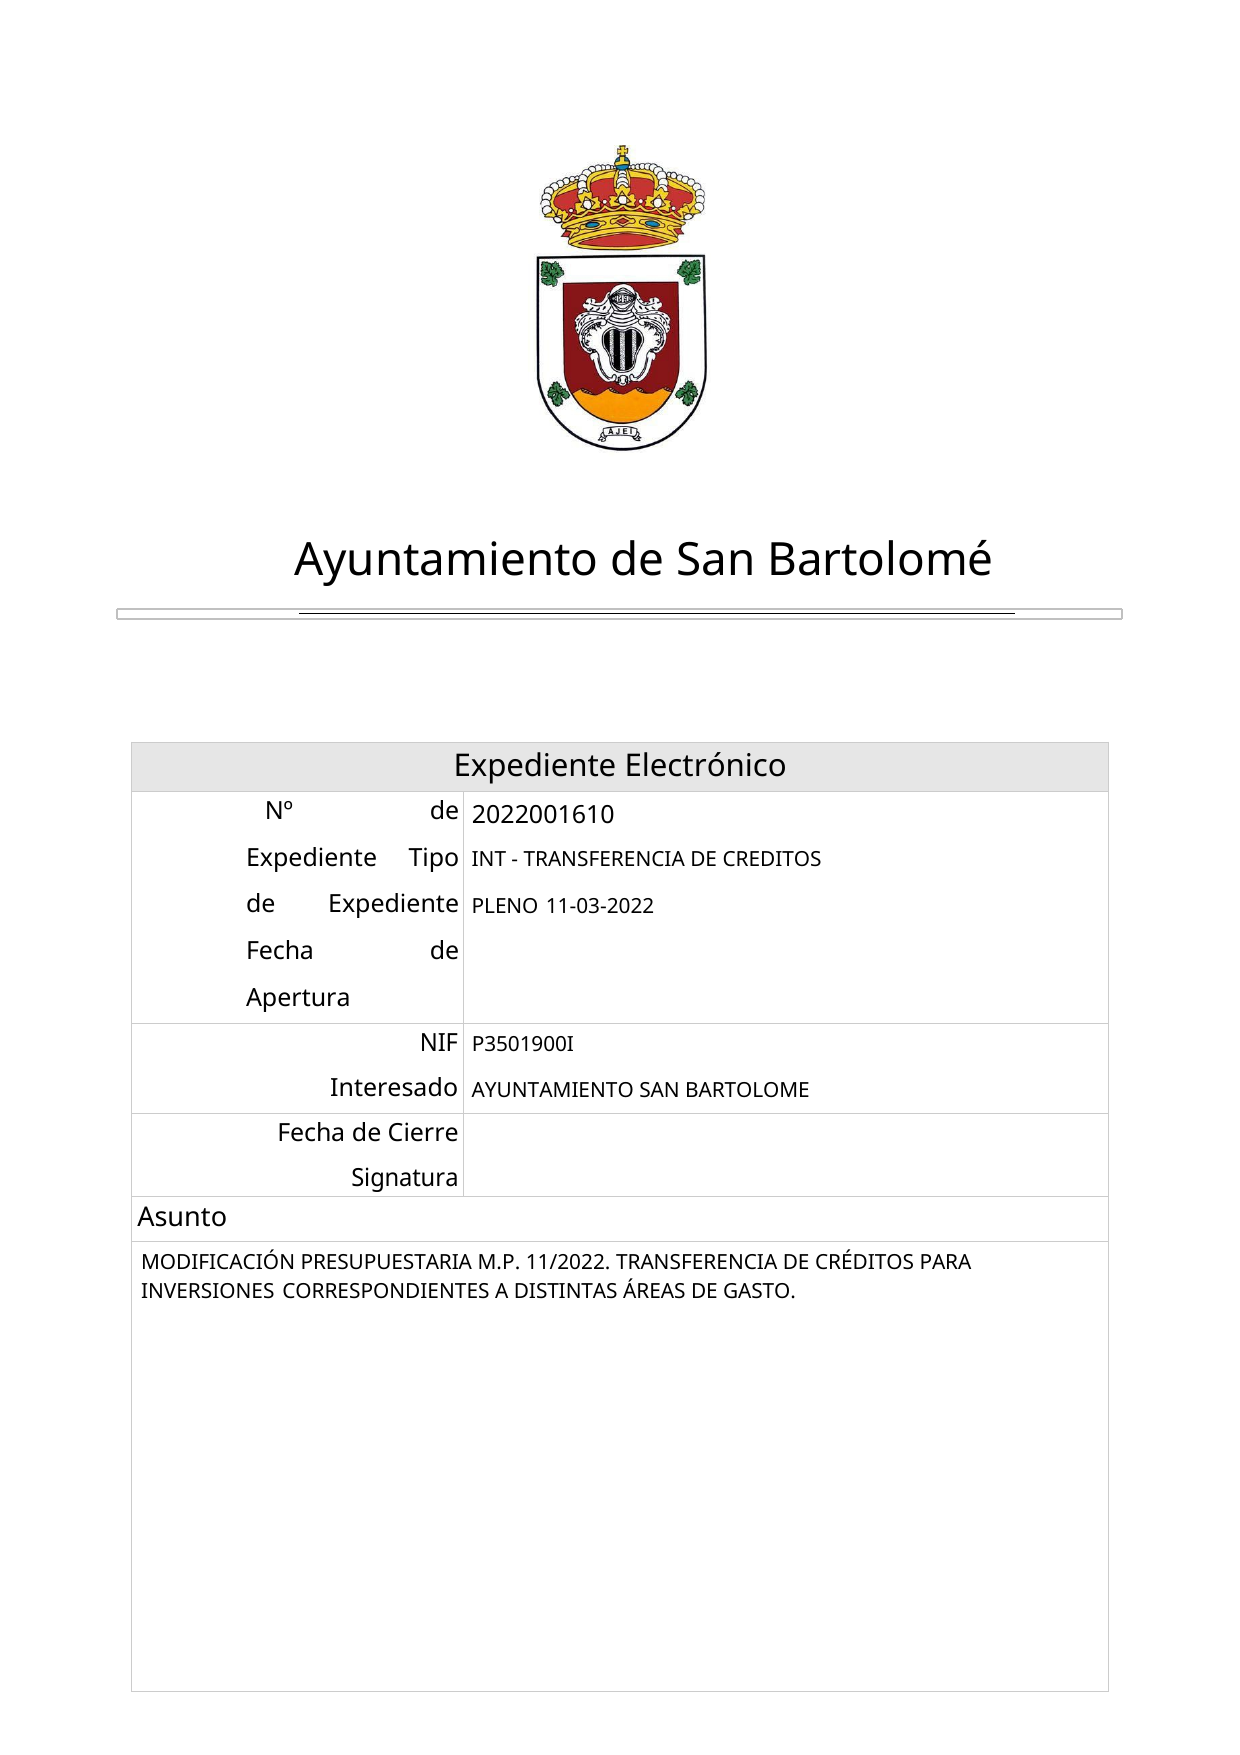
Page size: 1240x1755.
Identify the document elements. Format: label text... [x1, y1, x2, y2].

table_cell NIF Interesado [132, 1024, 463, 1113]
table_cell [464, 1114, 1108, 1196]
picture [517, 145, 725, 460]
table_cell 2022001610 INT - TRANSFERENCIA DE CREDITOS PLENO 11-03-2022 [464, 792, 1108, 1023]
table_cell Fecha de Cierre Signatura [132, 1114, 463, 1196]
table_cell Nº de Expediente Tipo de Expediente Fecha de Apertura [132, 792, 463, 1023]
table_cell P3501900I AYUNTAMIENTO SAN BARTOLOME [464, 1024, 1108, 1113]
text Ayuntamiento de San Bartolomé [294, 526, 1135, 588]
table_cell Asunto [132, 1197, 1108, 1241]
table_cell MODIFICACIÓN PRESUPUESTARIA M.P. 11/2022. TRANSFERENCIA DE CRÉDITOS PARA INVERSIONES CORRESPONDIENTES A DISTINTAS ÁREAS DE GASTO. [132, 1242, 1108, 1691]
table_header Expediente Electrónico [132, 743, 1108, 791]
